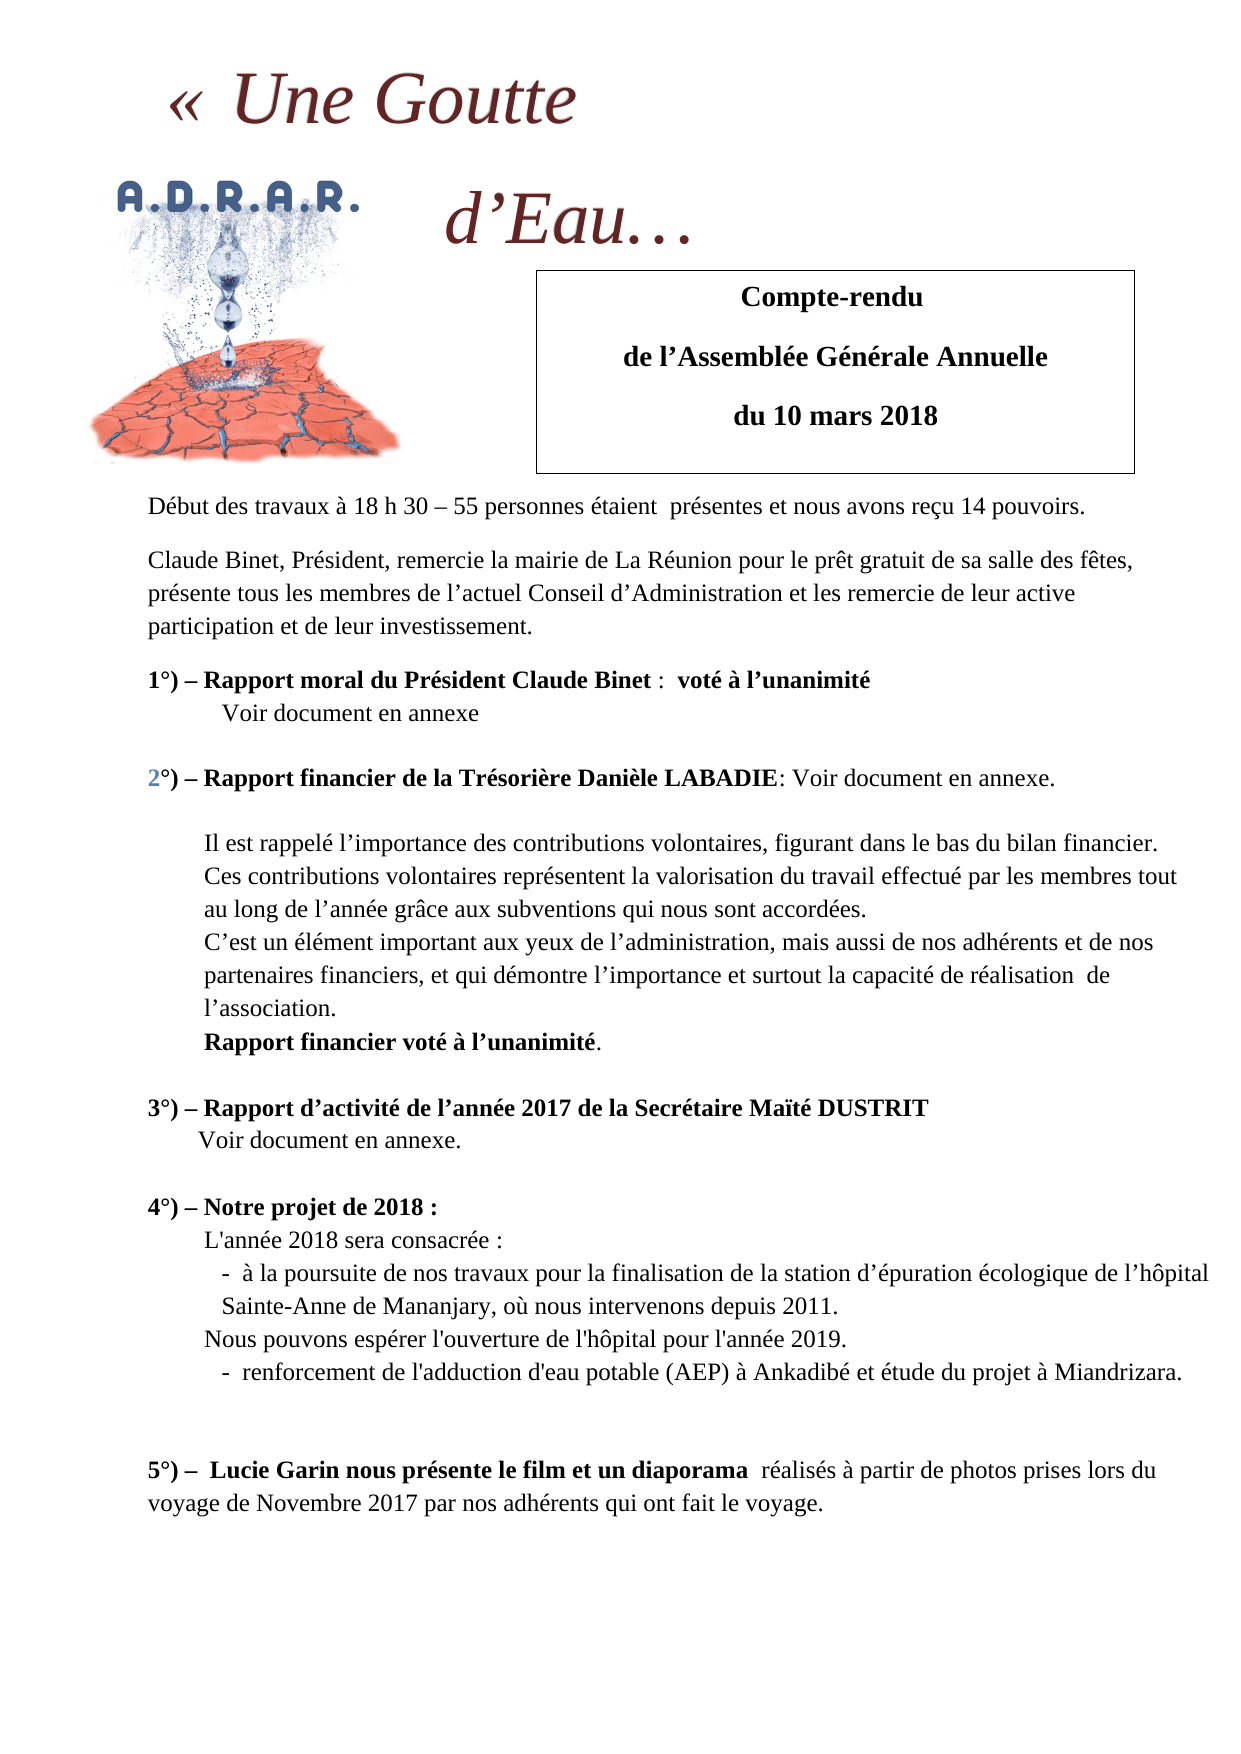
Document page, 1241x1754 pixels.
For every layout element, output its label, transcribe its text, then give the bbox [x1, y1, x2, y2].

text Nous pouvons espérer l'ouverture de l'hôpital pour l'année 2019. [148, 1324, 1214, 1352]
text 5°) – Lucie Garin nous présente le film et un diaporama réalisés à partir de photos prises lors du voyage de Novembre 2017 par nos adhérents qui ont fait le voyage. [148, 1455, 1214, 1517]
text 3°) – Rapport d’activité de l’année 2017 de la Secrétaire Maïté DUSTRIT [148, 1093, 1214, 1121]
text 1°) – Rapport moral du Président Claude Binet : voté à l’unanimité [148, 665, 1196, 694]
text 2°) – Rapport financier de la Trésorière Danièle LABADIE: Voir document en annexe. [148, 763, 1196, 792]
text - renforcement de l'adduction d'eau potable (AEP) à Ankadibé et étude du projet à Miandrizara. [148, 1357, 1214, 1386]
text Voir document en annexe. [148, 1126, 1214, 1154]
text L'année 2018 sera consacrée : [148, 1225, 1214, 1253]
text Ces contributions volontaires représentent la valorisation du travail effectué par les membres tout [148, 861, 1196, 890]
text du 10 mars 2018 [553, 398, 1118, 432]
text Début des travaux à 18 h 30 – 55 personnes étaient présentes et nous avons reçu 14 pouvoirs. [148, 491, 1196, 520]
text de l’Assemblée Générale Annuelle [553, 339, 1118, 372]
text Rapport financier voté à l’unanimité. [148, 1027, 1196, 1055]
text « Une Goutte [148, 53, 1196, 139]
text au long de l’année grâce aux subventions qui nous sont accordées. [148, 894, 1196, 923]
text 4°) – Notre projet de 2018 : [148, 1192, 1214, 1220]
text C’est un élément important aux yeux de l’administration, mais aussi de nos adhérents et de nos [148, 927, 1196, 956]
text Claude Binet, Président, remercie la mairie de La Réunion pour le prêt gratuit de sa salle des fêtes, présente tous les membres de l’actuel Conseil d’Administration et les remercie de leur active participation et de leur investissement. [148, 545, 1196, 640]
picture [86, 175, 416, 472]
text partenaires financiers, et qui démontre l’importance et surtout la capacité de réalisation de [148, 961, 1196, 989]
text Voir document en annexe [148, 698, 1196, 727]
text l’association. [148, 993, 1196, 1022]
text Compte-rendu [553, 279, 1118, 313]
text Il est rappelé l’importance des contributions volontaires, figurant dans le bas du bilan financier. [148, 828, 1196, 857]
text d’Eau… [416, 173, 1196, 259]
text - à la poursuite de nos travaux pour la finalisation de la station d’épuration écologique de l’hôpital Sainte-Anne de Mananjary, où nous intervenons depuis 2011. [148, 1258, 1214, 1319]
